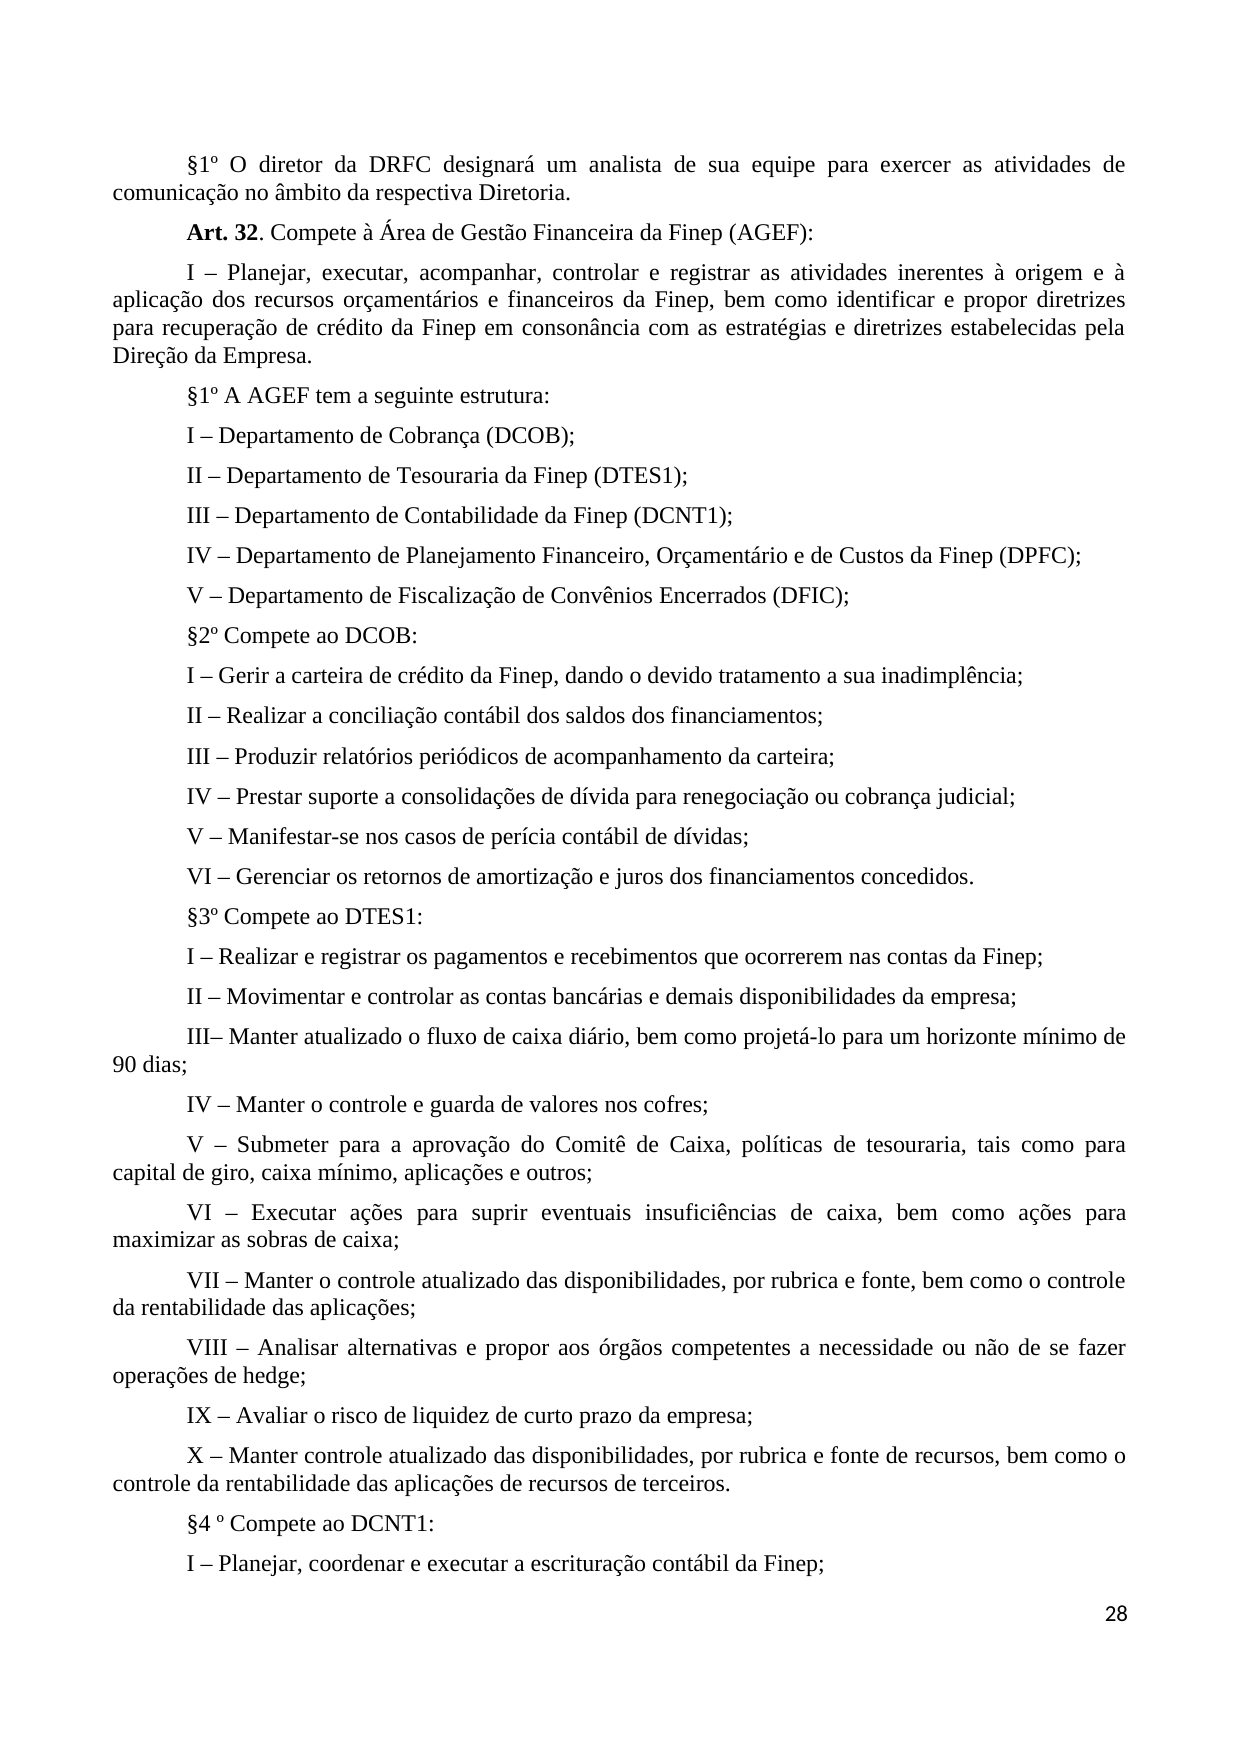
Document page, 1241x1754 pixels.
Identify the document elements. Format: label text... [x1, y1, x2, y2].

text IV – Departamento de Planejamento Financeiro, Orçamentário e de Custos da Finep (DPFC); [112, 541, 1128, 569]
text I – Realizar e registrar os pagamentos e recebimentos que ocorrerem nas contas da Finep; [112, 942, 1128, 970]
text V – Departamento de Fiscalização de Convênios Encerrados (DFIC); [112, 581, 1128, 609]
text I – Planejar, executar, acompanhar, controlar e registrar as atividades inerentes à origem e à aplicação dos recursos orçamentários e financeiros da Finep, bem como identificar e propor diretrizes para recuperação de crédito da Finep em consonância com as estratégias e diretrizes estabelecidas pela Direção da Empresa. [112, 258, 1128, 368]
text III– Manter atualizado o fluxo de caixa diário, bem como projetá-lo para um horizonte mínimo de 90 dias; [112, 1022, 1128, 1078]
text VIII – Analisar alternativas e propor aos órgãos competentes a necessidade ou não de se fazer operações de hedge; [112, 1333, 1128, 1388]
text V – Manifestar-se nos casos de perícia contábil de dívidas; [112, 822, 1128, 849]
text VI – Executar ações para suprir eventuais insuficiências de caixa, bem como ações para maximizar as sobras de caixa; [112, 1198, 1128, 1253]
text II – Realizar a conciliação contábil dos saldos dos financiamentos; [112, 702, 1128, 729]
text I – Gerir a carteira de crédito da Finep, dando o devido tratamento a sua inadimplência; [112, 661, 1128, 689]
text §2º Compete ao DCOB: [112, 621, 1128, 649]
text VI – Gerenciar os retornos de amortização e juros dos financiamentos concedidos. [112, 862, 1128, 889]
text §3º Compete ao DTES1: [112, 902, 1128, 930]
text I – Departamento de Cobrança (DCOB); [112, 421, 1128, 448]
text §1º A AGEF tem a seguinte estrutura: [112, 381, 1128, 408]
text II – Departamento de Tesouraria da Finep (DTES1); [112, 461, 1128, 488]
text II – Movimentar e controlar as contas bancárias e demais disponibilidades da empresa; [112, 982, 1128, 1010]
text §1º O diretor da DRFC designará um analista de sua equipe para exercer as atividades de comunicação no âmbito da respectiva Diretoria. [112, 150, 1128, 205]
text V – Submeter para a aprovação do Comitê de Caixa, políticas de tesouraria, tais como para capital de giro, caixa mínimo, aplicações e outros; [112, 1130, 1128, 1185]
text IV – Manter o controle e guarda de valores nos cofres; [112, 1090, 1128, 1118]
text III – Departamento de Contabilidade da Finep (DCNT1); [112, 501, 1128, 529]
text Art. 32. Compete à Área de Gestão Financeira da Finep (AGEF): [112, 218, 1128, 245]
text §4 º Compete ao DCNT1: [112, 1509, 1128, 1536]
text VII – Manter o controle atualizado das disponibilidades, por rubrica e fonte, bem como o controle da rentabilidade das aplicações; [112, 1266, 1128, 1321]
text IX – Avaliar o risco de liquidez de curto prazo da empresa; [112, 1401, 1128, 1429]
text IV – Prestar suporte a consolidações de dívida para renegociação ou cobrança judicial; [112, 782, 1128, 809]
text X – Manter controle atualizado das disponibilidades, por rubrica e fonte de recursos, bem como o controle da rentabilidade das aplicações de recursos de terceiros. [112, 1441, 1128, 1496]
text I – Planejar, coordenar e executar a escrituração contábil da Finep; [112, 1549, 1128, 1577]
text III – Produzir relatórios periódicos de acompanhamento da carteira; [112, 742, 1128, 769]
